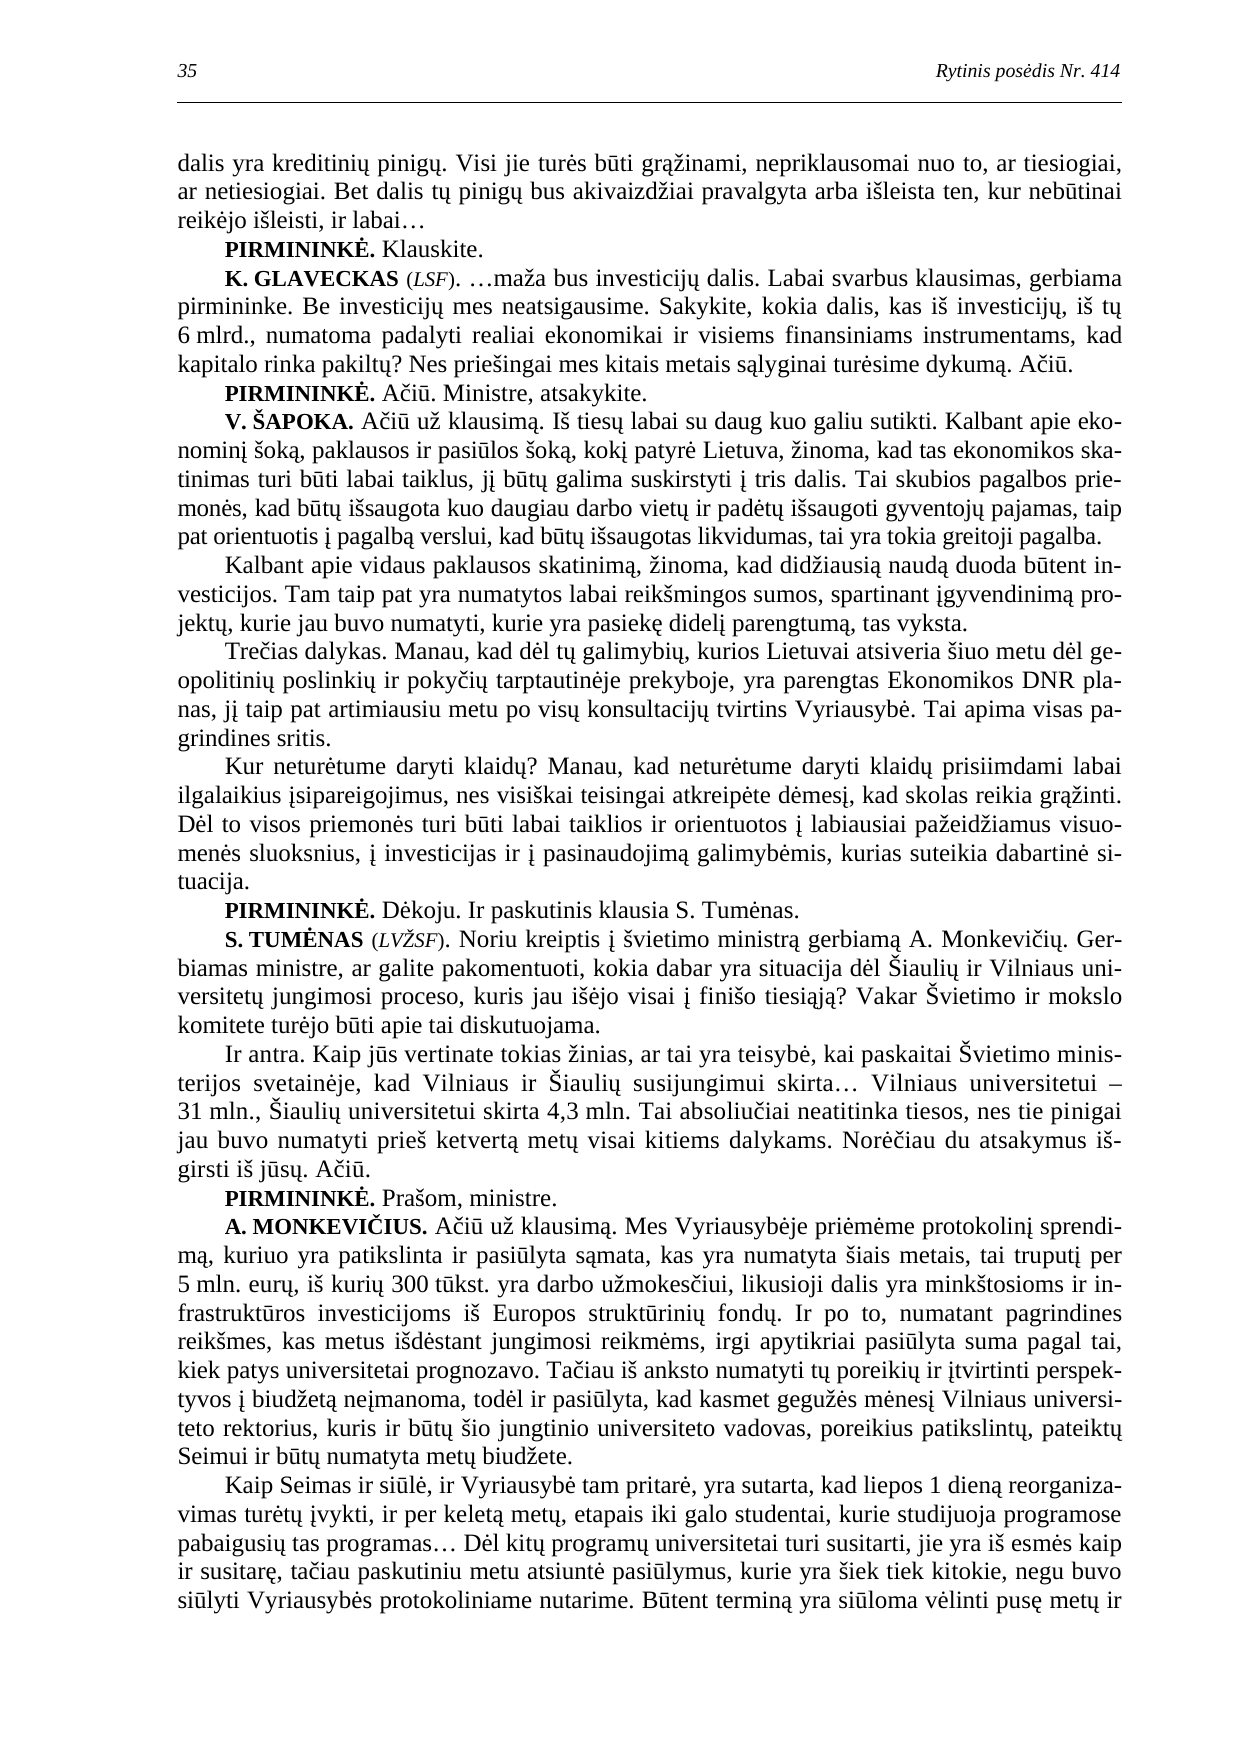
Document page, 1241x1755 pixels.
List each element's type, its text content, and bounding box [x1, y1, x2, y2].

text Kal­bant apie vi­daus pa­klau­sos ska­ti­ni­mą, ži­no­ma, kad di­džiau­sią nau­dą duo­da bū­tent in­ves­ti­ci­jos. Tam taip pat yra nu­ma­ty­tos la­bai reikš­min­gos su­mos, spar­ti­nant įgy­ven­di­ni­mą pro­jek­tų, ku­rie jau bu­vo nu­ma­ty­ti, ku­rie yra pa­sie­kę di­de­lį pa­reng­tu­mą, tas vyks­ta. [177, 550, 1122, 636]
text PIRMININKĖ. Klaus­ki­te. [177, 234, 1122, 263]
text Ir an­tra. Kaip jūs ver­ti­na­te to­kias ži­nias, ar tai yra tei­sy­bė, kai pa­skai­tai Švie­ti­mo mi­nis­te­ri­jos sve­tai­nė­je, kad Vil­niaus ir Šiau­lių su­si­jun­gi­mui skir­ta… Vil­niaus uni­ver­si­te­tui – 31 mln., Šiau­lių uni­ver­si­te­tui skir­ta 4,3 mln. Tai ab­so­liu­čiai ne­ati­tin­ka tie­sos, nes tie pi­ni­gai jau bu­vo nu­ma­ty­ti prieš ket­ver­tą me­tų vi­sai ki­tiems da­ly­kams. No­rė­čiau du at­sa­ky­mus iš­girs­ti iš jū­sų. Ačiū. [177, 1039, 1122, 1183]
text da­lis yra kre­di­ti­nių pi­ni­gų. Vi­si jie tu­rės bū­ti grą­ži­na­mi, ne­pri­klau­so­mai nuo to, ar tie­sio­giai, ar ne­tie­sio­giai. Bet da­lis tų pi­ni­gų bus aki­vaiz­džiai pra­val­gy­ta ar­ba iš­leis­ta ten, kur ne­bū­ti­nai rei­kė­jo iš­leis­ti, ir la­bai… [177, 148, 1122, 234]
text V. ŠAPOKA. Ačiū už klau­si­mą. Iš tie­sų la­bai su daug kuo ga­liu su­tik­ti. Kal­bant apie eko­no­mi­nį šo­ką, pa­klau­sos ir pa­siū­los šo­ką, ko­kį pa­ty­rė Lie­tu­va, ži­no­ma, kad tas eko­no­mi­kos ska­tini­mas tu­ri bū­ti la­bai taik­lus, jį bū­tų ga­li­ma su­skirs­ty­ti į tris da­lis. Tai sku­bios pa­gal­bos prie­monės, kad bū­tų iš­sau­go­ta kuo dau­giau dar­bo vie­tų ir pa­dė­tų iš­sau­go­ti gy­ven­to­jų pa­ja­mas, taip pat orien­tuo­tis į pa­gal­bą ver­slui, kad bū­tų iš­sau­go­tas lik­vi­du­mas, tai yra to­kia grei­to­ji pa­gal­ba. [177, 406, 1122, 550]
text PIRMININKĖ. Dė­ko­ju. Ir pas­ku­ti­nis klau­sia S. Tu­mė­nas. [177, 895, 1122, 924]
text S. TUMĖNAS (LVŽSF). No­riu kreip­tis į švie­ti­mo mi­nist­rą ger­bia­mą A. Mon­ke­vi­čių. Ger­bia­mas mi­nist­re, ar ga­li­te pa­ko­men­tuo­ti, ko­kia da­bar yra si­tu­a­ci­ja dėl Šiau­lių ir Vil­niaus uni­ver­si­te­tų jun­gi­mo­si pro­ce­so, ku­ris jau iš­ėjo vi­sai į fi­ni­šo tie­si­ą­ją? Va­kar Švie­ti­mo ir moks­lo ko­mi­te­te tu­rė­jo bū­ti apie tai dis­ku­tuo­ja­ma. [177, 924, 1122, 1039]
text PIRMININKĖ. Ačiū. Mi­nist­re, at­sa­ky­ki­te. [177, 378, 1122, 406]
text Kur ne­tu­rė­tu­me da­ry­ti klai­dų? Ma­nau, kad ne­tu­rė­tu­me da­ry­ti klai­dų pri­si­im­da­mi la­bai ilga­lai­kius įsi­pa­rei­go­ji­mus, nes vi­siš­kai tei­sin­gai at­krei­pė­te dė­me­sį, kad sko­las rei­kia grą­žin­ti. Dėl to vi­sos prie­mo­nės tu­ri bū­ti la­bai taik­lios ir orien­tuo­tos į la­biau­siai pa­žei­džia­mus vi­suo­me­nės sluoks­nius, į in­ves­ti­ci­jas ir į pa­si­nau­do­ji­mą ga­li­my­bė­mis, ku­rias su­tei­kia da­bar­ti­nė si­tua­ci­ja. [177, 751, 1122, 895]
text Tre­čias da­ly­kas. Ma­nau, kad dėl tų ga­li­my­bių, ku­rios Lie­tu­vai at­si­ve­ria šiuo me­tu dėl ge­o­po­li­ti­nių po­slin­kių ir po­ky­čių tarp­tau­ti­nė­je pre­ky­bo­je, yra pa­reng­tas Eko­no­mi­kos DNR pla­nas, jį taip pat ar­ti­miau­siu me­tu po vi­sų kon­sul­ta­ci­jų tvir­tins Vy­riau­sy­bė. Tai ap­ima vi­sas pa­grin­di­nes sri­tis. [177, 636, 1122, 751]
text Kaip Sei­mas ir siū­lė, ir Vy­riau­sy­bė tam pri­ta­rė, yra su­tar­ta, kad lie­pos 1 die­ną re­or­ga­ni­za­vi­mas tu­rė­tų įvyk­ti, ir per ke­le­tą me­tų, eta­pais iki ga­lo stu­den­tai, ku­rie stu­di­juo­ja pro­gra­mo­se pa­bai­gu­sių tas pro­gra­mas… Dėl ki­tų pro­gra­mų uni­ver­si­te­tai tu­ri su­si­tar­ti, jie yra iš es­mės kaip ir su­si­ta­rę, ta­čiau pas­ku­ti­niu me­tu at­siun­tė pa­siū­ly­mus, ku­rie yra šiek tiek ki­to­kie, ne­gu bu­vo siū­ly­ti Vy­riau­sy­bės pro­to­ko­li­nia­me nu­ta­ri­me. Bū­tent ter­mi­ną yra siū­lo­ma vė­lin­ti pu­sę me­tų ir [177, 1470, 1122, 1614]
text A. MONKEVIČIUS. Ačiū už klau­si­mą. Mes Vy­riau­sy­bė­je pri­ėmė­me pro­to­ko­li­nį spren­di­mą, ku­riuo yra pa­tiks­lin­ta ir pa­siū­ly­ta są­ma­ta, kas yra nu­ma­ty­ta šiais me­tais, tai tru­pu­tį per 5 mln. eu­rų, iš ku­rių 300 tūkst. yra dar­bo už­mo­kes­čiui, li­ku­sio­ji da­lis yra minkš­to­sioms ir in­fra­struk­tū­ros in­ves­ti­ci­joms iš Eu­ro­pos struk­tū­ri­nių fon­dų. Ir po to, nu­ma­tant pa­grin­di­nes reikš­mes, kas me­tus iš­dės­tant jun­gi­mo­si reik­mėms, ir­gi apy­tik­riai pa­siū­ly­ta su­ma pa­gal tai, kiek pa­tys uni­ver­si­te­tai prog­no­za­vo. Ta­čiau iš anks­to nu­ma­ty­ti tų po­rei­kių ir įtvir­tin­ti per­spek­ty­vos į biu­dže­tą ne­įma­no­ma, to­dėl ir pa­siū­ly­ta, kad kas­met ge­gu­žės mė­ne­sį Vil­niaus uni­ver­si­te­to rek­to­rius, ku­ris ir bū­tų šio jung­ti­nio uni­ver­si­te­to va­do­vas, po­rei­kius pa­tiks­lin­tų, pa­teik­tų Sei­mui ir bū­tų nu­ma­ty­ta me­tų biu­dže­te. [177, 1211, 1122, 1470]
text K. GLAVECKAS (LSF). …ma­ža bus in­ves­ti­ci­jų da­lis. Labai svar­bus klau­si­mas, ger­bia­ma pir­mi­nin­ke. Be in­ves­ti­ci­jų mes ne­at­si­gau­si­me. Sa­ky­ki­te, ko­kia da­lis, kas iš in­ves­ti­ci­jų, iš tų 6 mlrd., nu­ma­to­ma pa­da­ly­ti re­a­liai eko­no­mi­kai ir vi­siems fi­nan­si­niams in­stru­men­tams, kad ka­pi­ta­lo rin­ka pa­kil­tų? Nes prie­šin­gai mes ki­tais me­tais są­ly­gi­nai tu­rė­si­me dy­ku­mą. Ačiū. [177, 263, 1122, 378]
text PIRMININKĖ. Pra­šom, mi­nist­re. [177, 1183, 1122, 1211]
